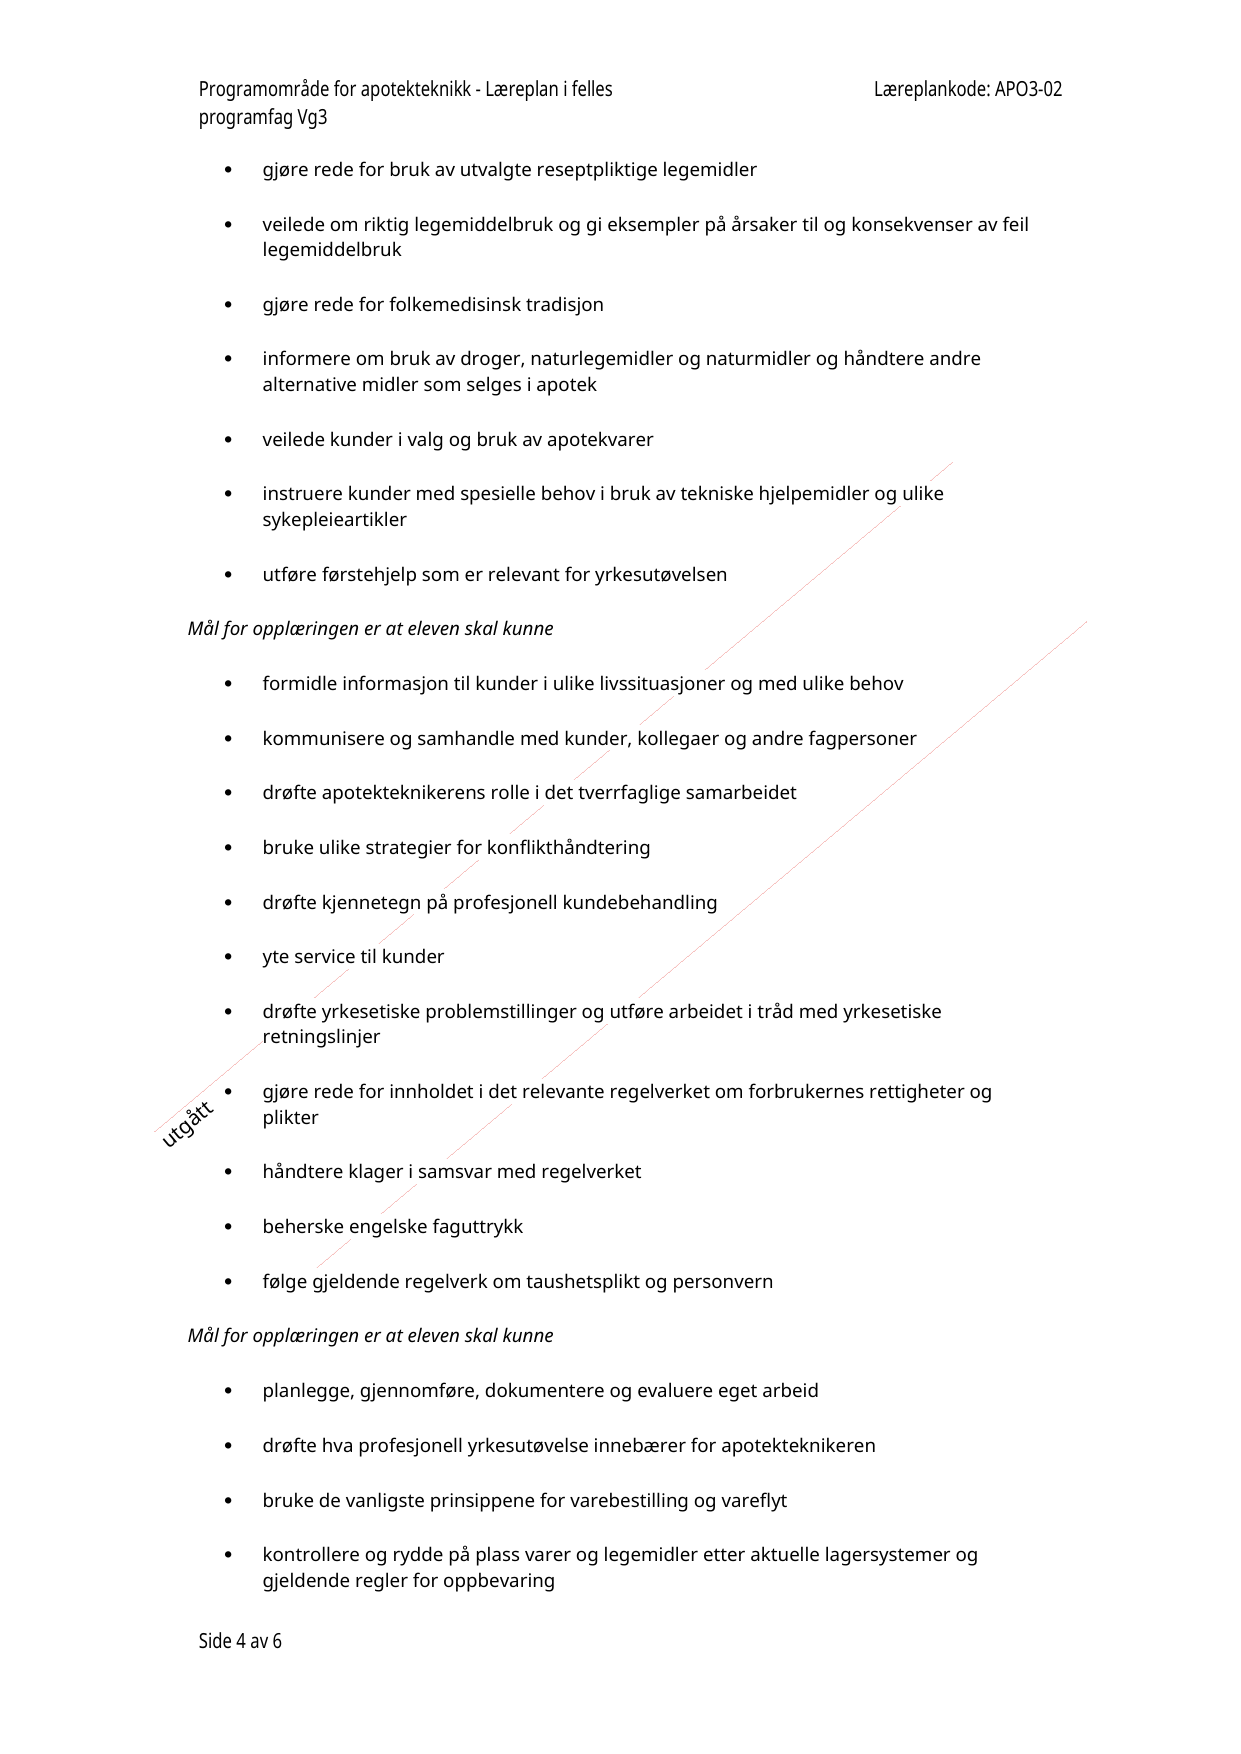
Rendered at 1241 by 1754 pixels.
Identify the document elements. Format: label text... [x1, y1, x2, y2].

text Mål for opplæringen er at eleven skal kunne [561, 1323, 1053, 1348]
list gjøre rede for folkemedisinsk tradisjon [609, 291, 1053, 317]
list bruke ulike strategier for konflikthåndtering [656, 834, 832, 860]
list drøfte yrkesetiske problemstillinger og utføre arbeidet i tråd med yrkesetiske retningslinjer [385, 1024, 605, 1049]
list drøfte yrkesetiske problemstillinger og utføre arbeidet i tråd med yrkesetiske retningslinjer [225, 998, 263, 1049]
list drøfte apotekteknikerens rolle i det [225, 779, 573, 805]
list veilede kunder i valg og bruk av apotekvarer [659, 426, 1053, 451]
text Mål for opplæringen er at eleven skal kunne [741, 616, 1053, 641]
list yte service til kunder [225, 944, 263, 969]
list håndtere klager i samsvar med regelverket [225, 1159, 263, 1184]
list håndtere klager i samsvar med regelverket [647, 1159, 1053, 1184]
list gjøre rede for folkemedisinsk tradisjon [225, 291, 263, 317]
list instruere kunder med spesielle behov i bruk av tekniske hjelpemidler og ulike sykepleieartikler [412, 506, 898, 532]
list [870, 779, 1053, 805]
list informere om bruk av droger, naturlegemidler og naturmidler og håndtere andre alternative midler som selges i apotek [602, 346, 1053, 397]
list yte service til kunder [450, 944, 701, 969]
list instruere kunder med spesielle behov i bruk av tekniske hjelpemidler og ulike sykepleieartikler [225, 481, 263, 532]
list tverrfaglige samarbeidet [575, 779, 897, 805]
list drøfte yrkesetiske problemstillinger og utføre arbeidet i tråd med yrkesetiske retningslinjer [579, 998, 1053, 1049]
list drøfte kjennetegn på profesjonell kundebehandling [740, 889, 1053, 914]
list instruere kunder med spesielle behov i bruk av tekniske hjelpemidler og ulike sykepleieartikler [871, 481, 1053, 532]
list veilede kunder i valg og bruk av apotekvarer [225, 426, 263, 451]
text Mål for opplæringen er at eleven skal kunne [561, 616, 767, 641]
list gjøre rede for innholdet i det relevante regelverket om forbrukernes rettigheter og plikter [225, 1078, 541, 1129]
list bruke de vanligste prinsippene for varebestilling og vareflyt [793, 1487, 1053, 1512]
list kommunisere og samhandle med kunder, kollegaer og andre fagpersoner [935, 725, 1053, 750]
list formidle informasjon til kunder i ulike livssituasjoner og med ulike behov [909, 670, 1027, 696]
list yte service til kunder [674, 944, 1053, 969]
list beherske engelske faguttrykk [225, 1213, 380, 1239]
list gjøre rede for bruk av utvalgte reseptpliktige legemidler [762, 156, 1053, 182]
list bruke ulike strategier for konflikthåndtering [225, 834, 263, 860]
list beherske engelske faguttrykk [382, 1213, 1053, 1239]
list veilede om riktig legemiddelbruk og gi eksempler på årsaker til og konsekvenser av feil legemiddelbruk [407, 211, 1053, 262]
list drøfte hva profesjonell yrkesutøvelse innebærer for apotekteknikeren [881, 1432, 1053, 1458]
list gjøre rede for innholdet i det relevante regelverket om forbrukernes rettigheter og plikter [484, 1078, 1053, 1129]
list drøfte kjennetegn på profesjonell kundebehandling [723, 889, 766, 914]
list utføre førstehjelp som er relevant for yrkesutøvelsen [733, 561, 833, 586]
list bruke ulike strategier for konflikthåndtering [804, 834, 1053, 860]
list planlegge, gjennomføre, dokumentere og evaluere eget arbeid [225, 1377, 1053, 1403]
list følge gjeldende regelverk om taushetsplikt og personvern [779, 1268, 1053, 1294]
list kontrollere og rydde på plass varer og legemidler etter aktuelle lagersystemer og gjeldende regler for oppbevaring [560, 1542, 1053, 1593]
list gjøre rede for innholdet i det relevante regelverket om forbrukernes rettigheter og plikter [324, 1104, 510, 1129]
list utføre førstehjelp som er relevant for yrkesutøvelsen [806, 561, 1053, 586]
